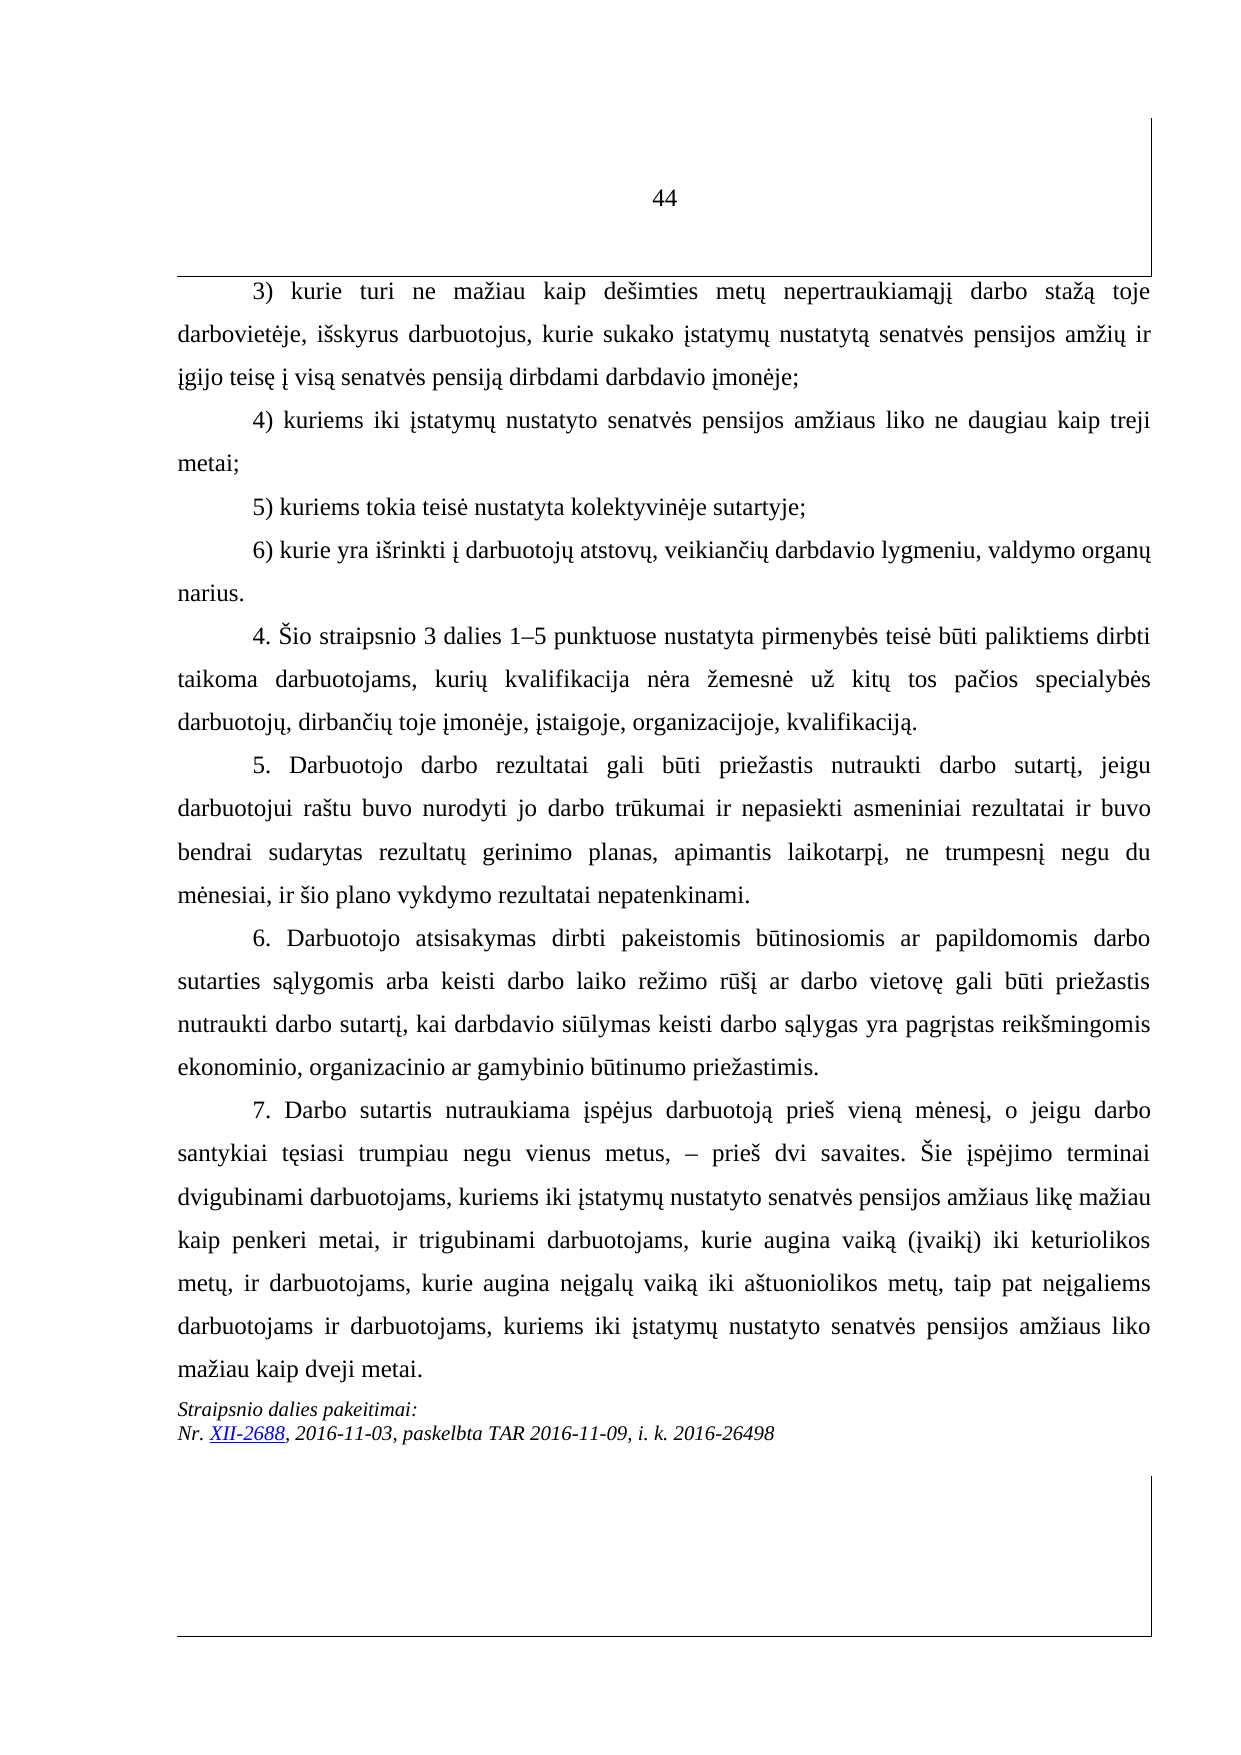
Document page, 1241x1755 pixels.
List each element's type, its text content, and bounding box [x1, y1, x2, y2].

text 7. Darbo sutartis nutraukiama įspėjus darbuotoją prieš vieną mėnesį, o jeigu darbo santykiai tęsiasi trumpiau negu vienus metus, – prieš dvi savaites. Šie įspėjimo terminai dvigubinami darbuotojams, kuriems iki įstatymų nustatyto senatvės pensijos amžiaus likę mažiau kaip penkeri metai, ir trigubinami darbuotojams, kurie augina vaiką (įvaikį) iki keturiolikos metų, ir darbuotojams, kurie augina neįgalų vaiką iki aštuoniolikos metų, taip pat neįgaliems darbuotojams ir darbuotojams, kuriems iki įstatymų nustatyto senatvės pensijos amžiaus liko mažiau kaip dveji metai. [177, 1095, 1152, 1383]
text 6. Darbuotojo atsisakymas dirbti pakeistomis būtinosiomis ar papildomomis darbo sutarties sąlygomis arba keisti darbo laiko režimo rūšį ar darbo vietovę gali būti priežastis nutraukti darbo sutartį, kai darbdavio siūlymas keisti darbo sąlygas yra pagrįstas reikšmingomis ekonominio, organizacinio ar gamybinio būtinumo priežastimis. [177, 923, 1152, 1081]
text 6) kurie yra išrinkti į darbuotojų atstovų, veikiančių darbdavio lygmeniu, valdymo organų narius. [177, 535, 1152, 607]
text 3) kurie turi ne mažiau kaip dešimties metų nepertraukiamąjį darbo stažą toje darbovietėje, išskyrus darbuotojus, kurie sukako įstatymų nustatytą senatvės pensijos amžių ir įgijo teisę į visą senatvės pensiją dirbdami darbdavio įmonėje; [177, 276, 1152, 391]
text 4) kuriems iki įstatymų nustatyto senatvės pensijos amžiaus liko ne daugiau kaip treji metai; [177, 405, 1152, 477]
text 4. Šio straipsnio 3 dalies 1–5 punktuose nustatyta pirmenybės teisė būti paliktiems dirbti taikoma darbuotojams, kurių kvalifikacija nėra žemesnė už kitų tos pačios specialybės darbuotojų, dirbančių toje įmonėje, įstaigoje, organizacijoje, kvalifikaciją. [177, 621, 1152, 736]
text Nr. XII-2688, 2016-11-03, paskelbta TAR 2016-11-09, i. k. 2016-26498 [177, 1421, 1152, 1445]
text 5) kuriems tokia teisė nustatyta kolektyvinėje sutartyje; [177, 492, 1152, 520]
text Straipsnio dalies pakeitimai: [177, 1397, 1152, 1421]
text 5. Darbuotojo darbo rezultatai gali būti priežastis nutraukti darbo sutartį, jeigu darbuotojui raštu buvo nurodyti jo darbo trūkumai ir nepasiekti asmeniniai rezultatai ir buvo bendrai sudarytas rezultatų gerinimo planas, apimantis laikotarpį, ne trumpesnį negu du mėnesiai, ir šio plano vykdymo rezultatai nepatenkinami. [177, 750, 1152, 908]
